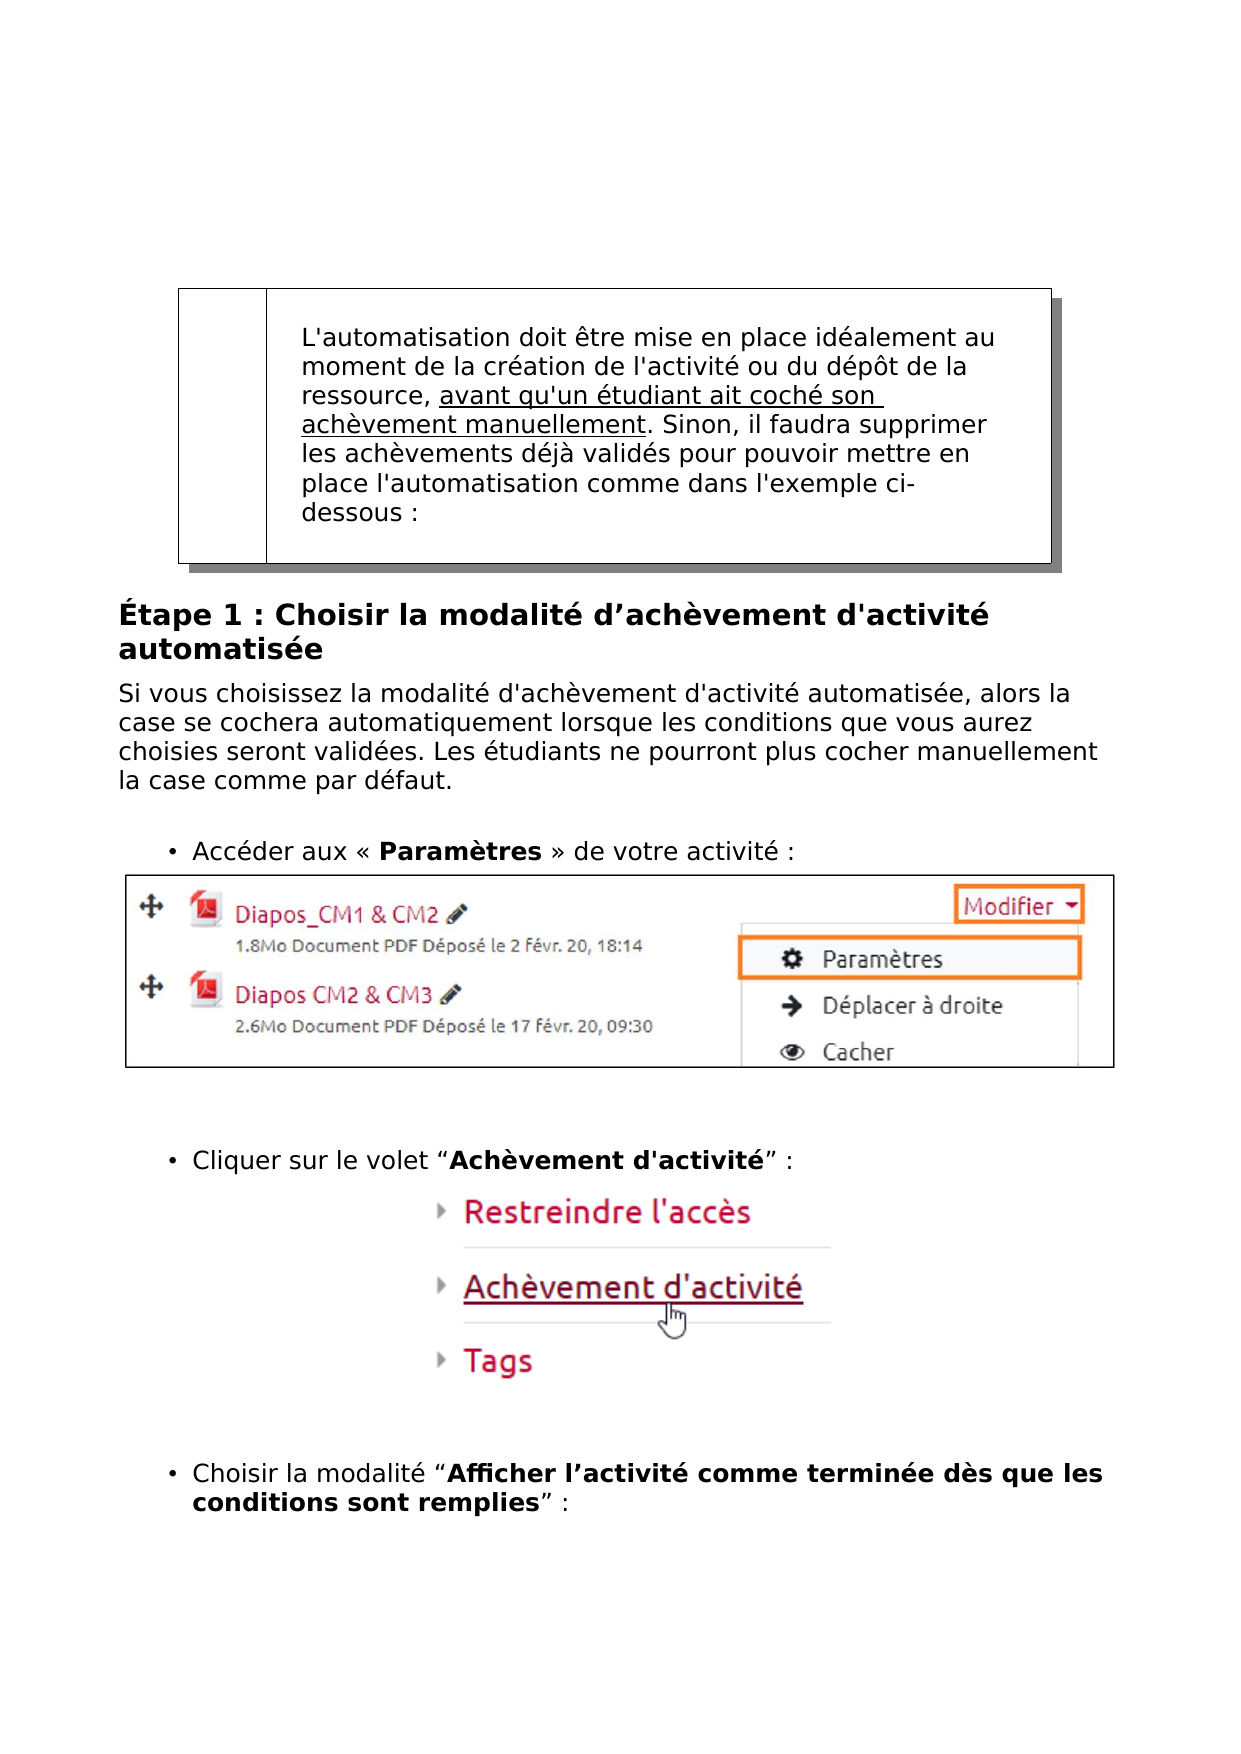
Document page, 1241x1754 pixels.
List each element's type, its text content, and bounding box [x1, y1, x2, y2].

subtitle Étape 1 : Choisir la modalité d’achèvement d'activité automatisée [118, 598, 1122, 666]
table_header L'automatisation doit être mise en place idéalement au moment de la création de l'activité ou du dépôt de la ressource, avant qu'un étudiant ait coché son achèvement manuellement. Sinon, il faudra supprimer les achèvements déjà validés pour pouvoir mettre en place l'automatisation comme dans l'exemple ci-dessous : [267, 289, 1051, 563]
list Accéder aux « Paramètres » de votre activité : [177, 837, 1122, 866]
list Choisir la modalité “Afficher l’activité comme terminée dès que les conditions sont remplies” : [177, 1459, 1122, 1517]
table_header [179, 289, 266, 563]
picture [409, 1175, 832, 1388]
picture [118, 866, 1123, 1075]
list Cliquer sur le volet “Achèvement d'activité” : [177, 1146, 1122, 1175]
text Si vous choisissez la modalité d'achèvement d'activité automatisée, alors la case se cochera automatiquement lorsque les conditions que vous aurez choisies seront validées. Les étudiants ne pourront plus cocher manuellement la case comme par défaut. [118, 679, 1122, 795]
